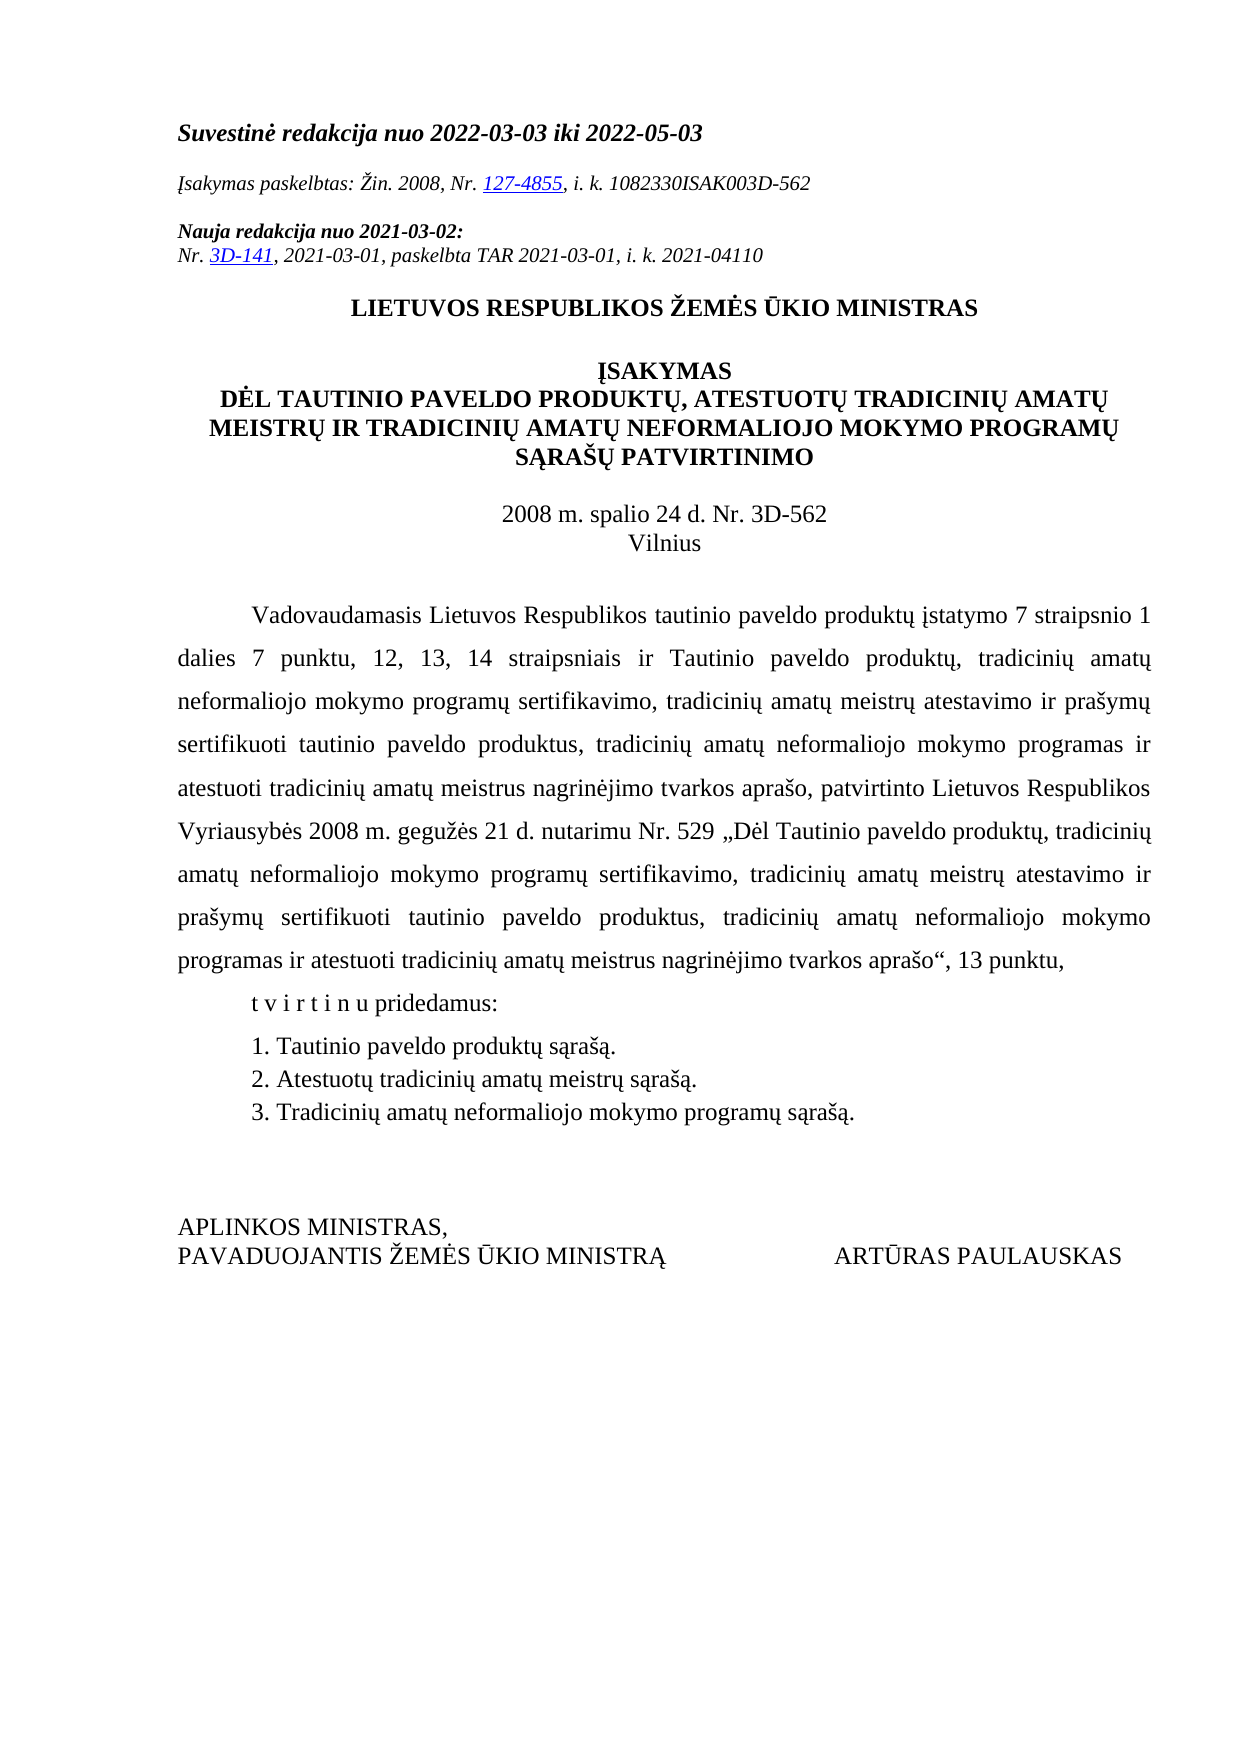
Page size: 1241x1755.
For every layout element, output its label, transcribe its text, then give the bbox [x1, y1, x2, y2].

text 2008 m. spalio 24 d. Nr. 3D-562 [177, 499, 1152, 528]
text LIETUVOS RESPUBLIKOS ŽEMĖS ŪKIO MINISTRAS [177, 293, 1152, 322]
text DĖL TAUTINIO PAVELDO PRODUKTŲ, ATESTUOTŲ TRADICINIŲ AMATŲ MEISTRŲ IR TRADICINIŲ AMATŲ NEFORMALIOJO MOKYMO PROGRAMŲ SĄRAŠŲ PATVIRTINIMO [177, 384, 1152, 471]
text 3. Tradicinių amatų neformaliojo mokymo programų sąrašą. [177, 1097, 1152, 1126]
text PAVADUOJANTIS ŽEMĖS ŪKIO MINISTRĄ ARTŪRAS PAULAUSKAS [177, 1241, 1152, 1270]
text Suvestinė redakcija nuo 2022-03-03 iki 2022-05-03 [177, 118, 1152, 147]
text t v i r t i n u pridedamus: [177, 988, 1152, 1017]
text Vadovaudamasis Lietuvos Respublikos tautinio paveldo produktų įstatymo 7 straipsnio 1 dalies 7 punktu, 12, 13, 14 straipsniais ir Tautinio paveldo produktų, tradicinių amatų neformaliojo mokymo programų sertifikavimo, tradicinių amatų meistrų atestavimo ir prašymų sertifikuoti tautinio paveldo produktus, tradicinių amatų neformaliojo mokymo programas ir atestuoti tradicinių amatų meistrus nagrinėjimo tvarkos aprašo, patvirtinto Lietuvos Respublikos Vyriausybės 2008 m. gegužės 21 d. nutarimu Nr. 529 „Dėl Tautinio paveldo produktų, tradicinių amatų neformaliojo mokymo programų sertifikavimo, tradicinių amatų meistrų atestavimo ir prašymų sertifikuoti tautinio paveldo produktus, tradicinių amatų neformaliojo mokymo programas ir atestuoti tradicinių amatų meistrus nagrinėjimo tvarkos aprašo“, 13 punktu, [177, 600, 1152, 974]
text Vilnius [177, 528, 1152, 557]
text Nr. 3D-141, 2021-03-01, paskelbta TAR 2021-03-01, i. k. 2021-04110 [177, 243, 1152, 267]
text APLINKOS MINISTRAS, [177, 1212, 1152, 1241]
text Įsakymas paskelbtas: Žin. 2008, Nr. 127-4855, i. k. 1082330ISAK003D-562 [177, 171, 1152, 195]
text ĮSAKYMAS [177, 356, 1152, 384]
text 2. Atestuotų tradicinių amatų meistrų sąrašą. [177, 1064, 1152, 1093]
text Nauja redakcija nuo 2021-03-02: [177, 219, 1152, 243]
text 1. Tautinio paveldo produktų sąrašą. [177, 1031, 1152, 1060]
